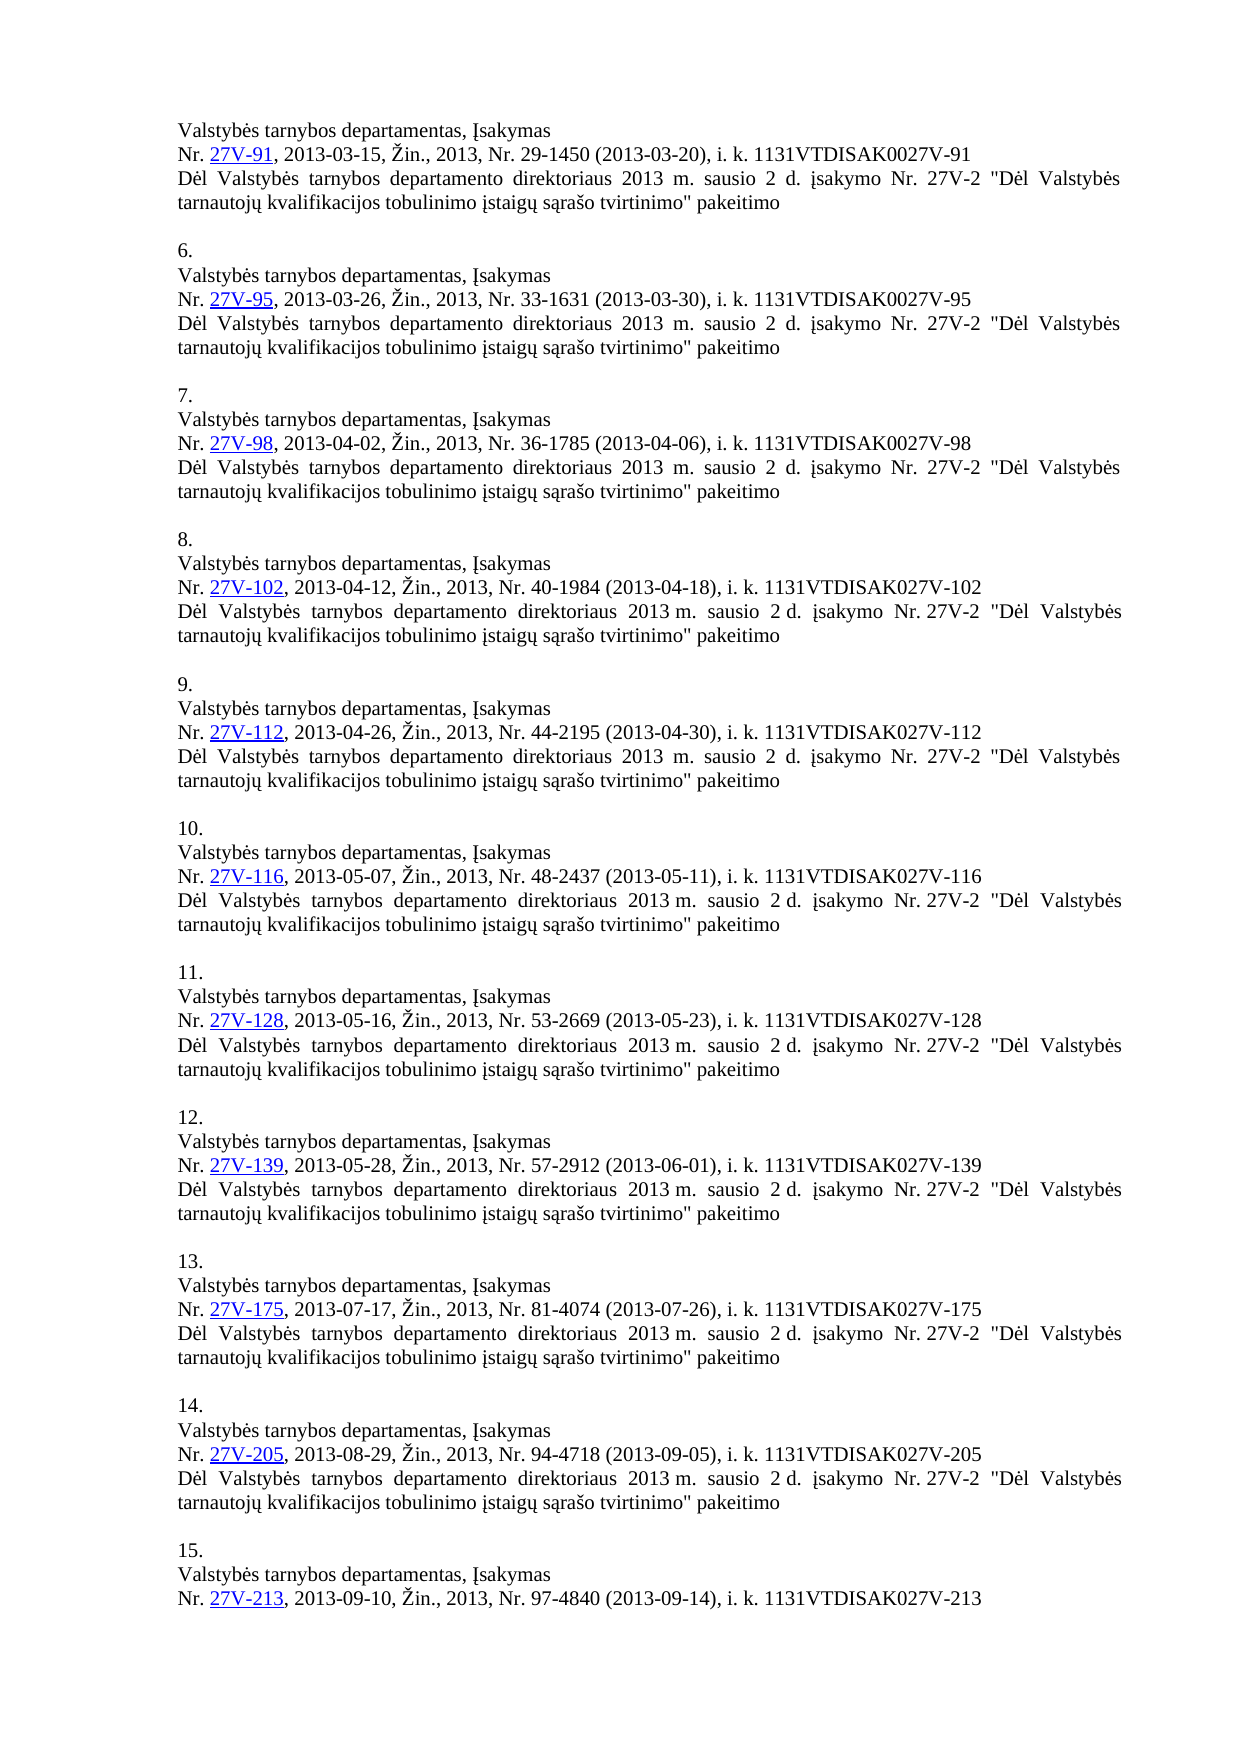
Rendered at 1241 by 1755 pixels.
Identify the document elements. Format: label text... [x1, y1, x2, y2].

text Nr. 27V-95, 2013-03-26, Žin., 2013, Nr. 33-1631 (2013-03-30), i. k. 1131VTDISAK0027V-95 [177, 287, 1122, 311]
text Nr. 27V-116, 2013-05-07, Žin., 2013, Nr. 48-2437 (2013-05-11), i. k. 1131VTDISAK027V-116 [177, 864, 1122, 888]
text Valstybės tarnybos departamentas, Įsakymas [177, 840, 1122, 864]
text Valstybės tarnybos departamentas, Įsakymas [177, 1273, 1122, 1297]
text Dėl Valstybės tarnybos departamento direktoriaus 2013 m. sausio 2 d. įsakymo Nr. 27V-2 "Dėl Valstybės tarnautojų kvalifikacijos tobulinimo įstaigų sąrašo tvirtinimo" pakeitimo [177, 166, 1122, 214]
text 15. [177, 1538, 1122, 1562]
text Valstybės tarnybos departamentas, Įsakymas [177, 1417, 1122, 1442]
text Valstybės tarnybos departamentas, Įsakymas [177, 696, 1122, 720]
text Nr. 27V-112, 2013-04-26, Žin., 2013, Nr. 44-2195 (2013-04-30), i. k. 1131VTDISAK027V-112 [177, 720, 1122, 744]
text 12. [177, 1105, 1122, 1129]
text 14. [177, 1393, 1122, 1417]
text Nr. 27V-139, 2013-05-28, Žin., 2013, Nr. 57-2912 (2013-06-01), i. k. 1131VTDISAK027V-139 [177, 1153, 1122, 1177]
text Nr. 27V-102, 2013-04-12, Žin., 2013, Nr. 40-1984 (2013-04-18), i. k. 1131VTDISAK027V-102 [177, 575, 1122, 599]
text Dėl Valstybės tarnybos departamento direktoriaus 2013 m. sausio 2 d. įsakymo Nr. 27V-2 "Dėl Valstybės tarnautojų kvalifikacijos tobulinimo įstaigų sąrašo tvirtinimo" pakeitimo [177, 1466, 1122, 1514]
text 8. [177, 527, 1122, 551]
text Nr. 27V-91, 2013-03-15, Žin., 2013, Nr. 29-1450 (2013-03-20), i. k. 1131VTDISAK0027V-91 [177, 142, 1122, 166]
text 7. [177, 383, 1122, 407]
text Valstybės tarnybos departamentas, Įsakymas [177, 118, 1122, 142]
text Dėl Valstybės tarnybos departamento direktoriaus 2013 m. sausio 2 d. įsakymo Nr. 27V-2 "Dėl Valstybės tarnautojų kvalifikacijos tobulinimo įstaigų sąrašo tvirtinimo" pakeitimo [177, 888, 1122, 936]
text Dėl Valstybės tarnybos departamento direktoriaus 2013 m. sausio 2 d. įsakymo Nr. 27V-2 "Dėl Valstybės tarnautojų kvalifikacijos tobulinimo įstaigų sąrašo tvirtinimo" pakeitimo [177, 1321, 1122, 1369]
text 9. [177, 672, 1122, 696]
text Valstybės tarnybos departamentas, Įsakymas [177, 551, 1122, 575]
text Valstybės tarnybos departamentas, Įsakymas [177, 262, 1122, 287]
text Valstybės tarnybos departamentas, Įsakymas [177, 1562, 1122, 1586]
text Dėl Valstybės tarnybos departamento direktoriaus 2013 m. sausio 2 d. įsakymo Nr. 27V-2 "Dėl Valstybės tarnautojų kvalifikacijos tobulinimo įstaigų sąrašo tvirtinimo" pakeitimo [177, 311, 1122, 359]
text Valstybės tarnybos departamentas, Įsakymas [177, 407, 1122, 431]
text 6. [177, 238, 1122, 262]
text 11. [177, 960, 1122, 984]
text 10. [177, 816, 1122, 840]
text Nr. 27V-175, 2013-07-17, Žin., 2013, Nr. 81-4074 (2013-07-26), i. k. 1131VTDISAK027V-175 [177, 1297, 1122, 1321]
text Nr. 27V-128, 2013-05-16, Žin., 2013, Nr. 53-2669 (2013-05-23), i. k. 1131VTDISAK027V-128 [177, 1008, 1122, 1032]
text Dėl Valstybės tarnybos departamento direktoriaus 2013 m. sausio 2 d. įsakymo Nr. 27V-2 "Dėl Valstybės tarnautojų kvalifikacijos tobulinimo įstaigų sąrašo tvirtinimo" pakeitimo [177, 1177, 1122, 1225]
text Nr. 27V-98, 2013-04-02, Žin., 2013, Nr. 36-1785 (2013-04-06), i. k. 1131VTDISAK0027V-98 [177, 431, 1122, 455]
text Valstybės tarnybos departamentas, Įsakymas [177, 984, 1122, 1008]
text Nr. 27V-213, 2013-09-10, Žin., 2013, Nr. 97-4840 (2013-09-14), i. k. 1131VTDISAK027V-213 [177, 1586, 1122, 1610]
text Dėl Valstybės tarnybos departamento direktoriaus 2013 m. sausio 2 d. įsakymo Nr. 27V-2 "Dėl Valstybės tarnautojų kvalifikacijos tobulinimo įstaigų sąrašo tvirtinimo" pakeitimo [177, 744, 1122, 792]
text 13. [177, 1249, 1122, 1273]
text Dėl Valstybės tarnybos departamento direktoriaus 2013 m. sausio 2 d. įsakymo Nr. 27V-2 "Dėl Valstybės tarnautojų kvalifikacijos tobulinimo įstaigų sąrašo tvirtinimo" pakeitimo [177, 599, 1122, 647]
text Valstybės tarnybos departamentas, Įsakymas [177, 1129, 1122, 1153]
text Dėl Valstybės tarnybos departamento direktoriaus 2013 m. sausio 2 d. įsakymo Nr. 27V-2 "Dėl Valstybės tarnautojų kvalifikacijos tobulinimo įstaigų sąrašo tvirtinimo" pakeitimo [177, 1032, 1122, 1081]
text Dėl Valstybės tarnybos departamento direktoriaus 2013 m. sausio 2 d. įsakymo Nr. 27V-2 "Dėl Valstybės tarnautojų kvalifikacijos tobulinimo įstaigų sąrašo tvirtinimo" pakeitimo [177, 455, 1122, 503]
text Nr. 27V-205, 2013-08-29, Žin., 2013, Nr. 94-4718 (2013-09-05), i. k. 1131VTDISAK027V-205 [177, 1442, 1122, 1466]
